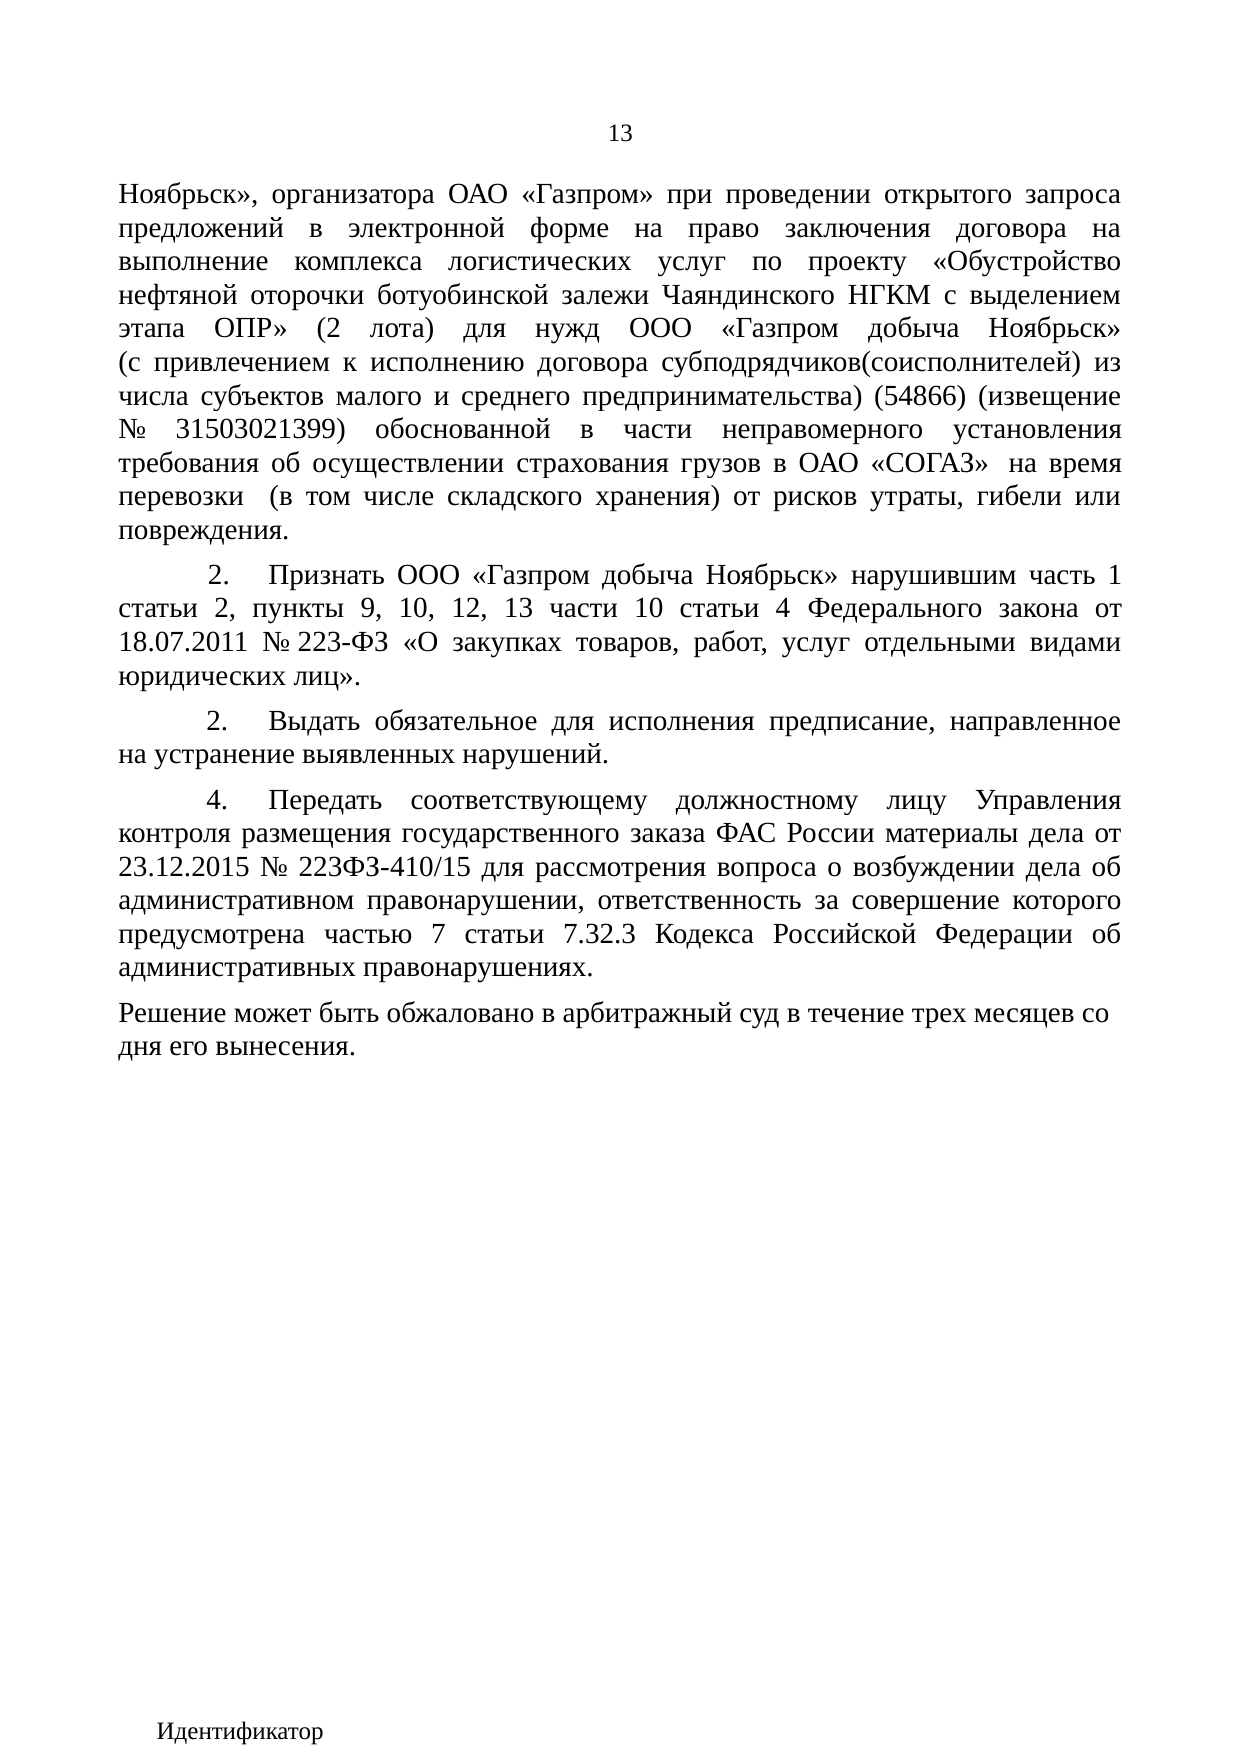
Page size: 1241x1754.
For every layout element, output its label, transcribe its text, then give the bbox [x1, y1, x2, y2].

text Решение может быть обжаловано в арбитражный суд в течение трех месяцев со дня его вынесения. [118, 995, 1122, 1062]
list Выдать обязательное для исполнения предписание, направленное на устранение выявленных нарушений. [118, 703, 1122, 770]
list Передать соответствующему должностному лицу Управления контроля размещения государственного заказа ФАС России материалы дела от 23.12.2015 № 223ФЗ-410/15 для рассмотрения вопроса о возбуждении дела об административном правонарушении, ответственность за совершение которого предусмотрена частью 7 статьи 7.32.3 Кодекса Российской Федерации об административных правонарушениях. [118, 782, 1122, 983]
list Ноябрьск», организатора ОАО «Газпром» при проведении открытого запроса предложений в электронной форме на право заключения договора на выполнение комплекса логистических услуг по проекту «Обустройство нефтяной оторочки ботуобинской залежи Чаяндинского НГКМ с выделением этапа ОПР» (2 лота) для нужд ООО «Газпром добыча Ноябрьск» (с привлечением к исполнению договора субподрядчиков(соисполнителей) из числа субъектов малого и среднего предпринимательства) (54866) (извещение № 31503021399) обоснованной в части неправомерного установления требования об осуществлении страхования грузов в ОАО «СОГАЗ» на время перевозки (в том числе складского хранения) от рисков утраты, гибели или повреждения. [118, 176, 1122, 545]
list Признать ООО «Газпром добыча Ноябрьск» нарушившим часть 1 статьи 2, пункты 9, 10, 12, 13 части 10 статьи 4 Федерального закона от 18.07.2011 № 223-ФЗ «О закупках товаров, работ, услуг отдельными видами юридических лиц». [118, 557, 1122, 691]
